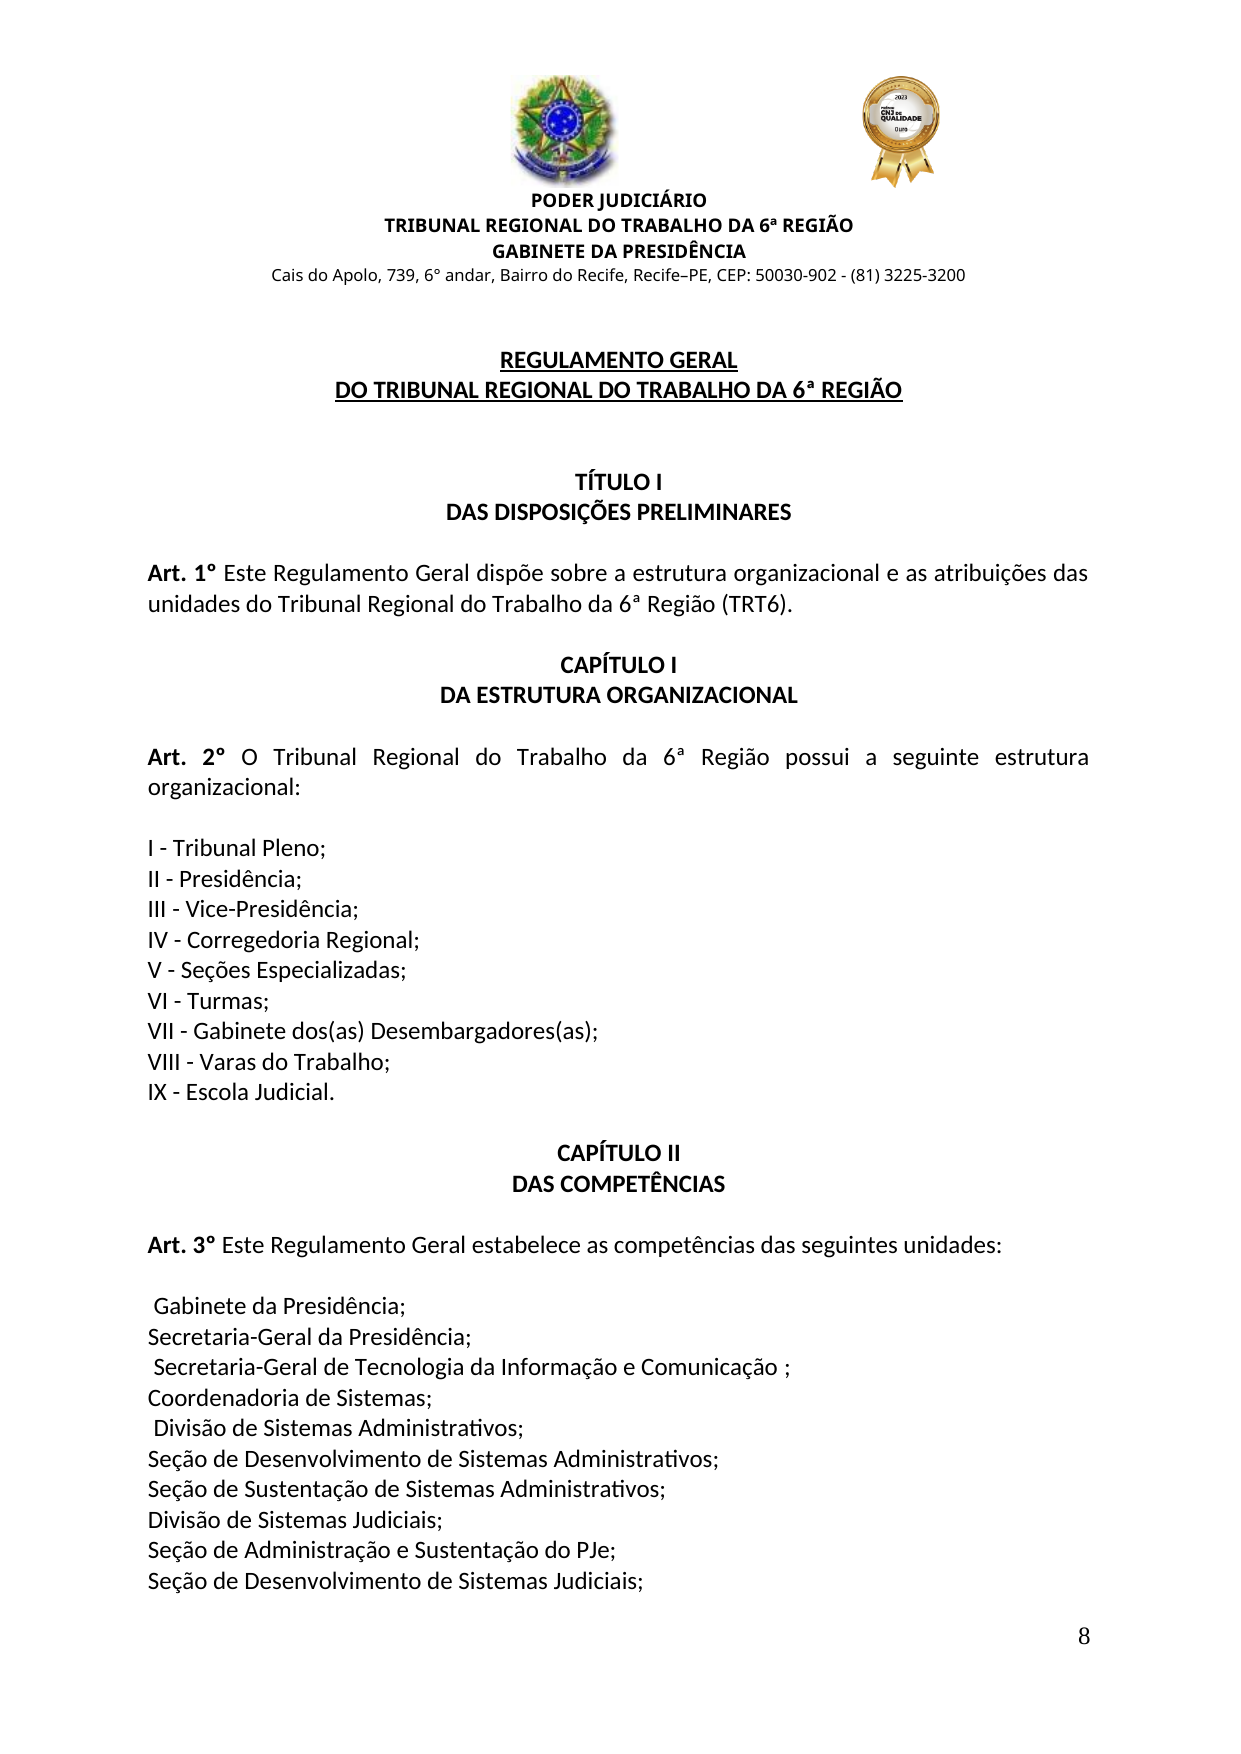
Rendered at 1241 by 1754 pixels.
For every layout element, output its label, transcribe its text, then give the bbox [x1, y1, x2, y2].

subtitle V - Seções Especializadas; [147, 954, 1090, 985]
subtitle Art. 2º O Tribunal Regional do Trabalho da 6ª Região possui a seguinte estrutura organizacional: [147, 741, 1090, 802]
subtitle DA ESTRUTURA ORGANIZACIONAL [147, 680, 1090, 710]
subtitle TÍTULO I [147, 466, 1090, 497]
subtitle Divisão de Sistemas Judiciais; [148, 1504, 1090, 1534]
subtitle REGULAMENTO GERAL [147, 344, 1090, 374]
subtitle Seção de Administração e Sustentação do PJe; [148, 1534, 1090, 1565]
subtitle Art. 3º Este Regulamento Geral estabelece as competências das seguintes unidades: [147, 1229, 1090, 1259]
subtitle VII - Gabinete dos(as) Desembargadores(as); [147, 1015, 1090, 1046]
subtitle CAPÍTULO II [147, 1137, 1090, 1168]
subtitle II - Presidência; [147, 863, 1090, 893]
subtitle DAS COMPETÊNCIAS [147, 1168, 1090, 1198]
subtitle Coordenadoria de Sistemas; [148, 1382, 1090, 1412]
picture [510, 75, 619, 188]
subtitle Art. 1º Este Regulamento Geral dispõe sobre a estrutura organizacional e as atribuições das unidades do Tribunal Regional do Trabalho da 6ª Região (TRT6). [147, 558, 1090, 619]
subtitle VI - Turmas; [147, 985, 1090, 1015]
subtitle Divisão de Sistemas Administrativos; [148, 1412, 1090, 1443]
subtitle Secretaria-Geral da Presidência; [148, 1321, 1090, 1351]
subtitle IV - Corregedoria Regional; [147, 924, 1090, 954]
subtitle DO TRIBUNAL REGIONAL DO TRABALHO DA 6ª REGIÃO [147, 374, 1090, 405]
subtitle DAS DISPOSIÇÕES PRELIMINARES [147, 497, 1090, 527]
subtitle IX - Escola Judicial. [147, 1076, 1090, 1107]
subtitle Seção de Desenvolvimento de Sistemas Administrativos; [148, 1443, 1090, 1473]
subtitle CAPÍTULO I [147, 649, 1090, 680]
subtitle I - Tribunal Pleno; [147, 832, 1090, 863]
subtitle Gabinete da Presidência; [148, 1290, 1090, 1321]
picture [191, 75, 300, 188]
subtitle Secretaria-Geral de Tecnologia da Informação e Comunicação ; [148, 1351, 1090, 1382]
subtitle VIII - Varas do Trabalho; [147, 1046, 1090, 1076]
subtitle III - Vice-Presidência; [147, 893, 1090, 924]
subtitle Seção de Desenvolvimento de Sistemas Judiciais; [148, 1565, 1090, 1595]
picture [862, 76, 940, 188]
subtitle Seção de Sustentação de Sistemas Administrativos; [148, 1473, 1090, 1504]
